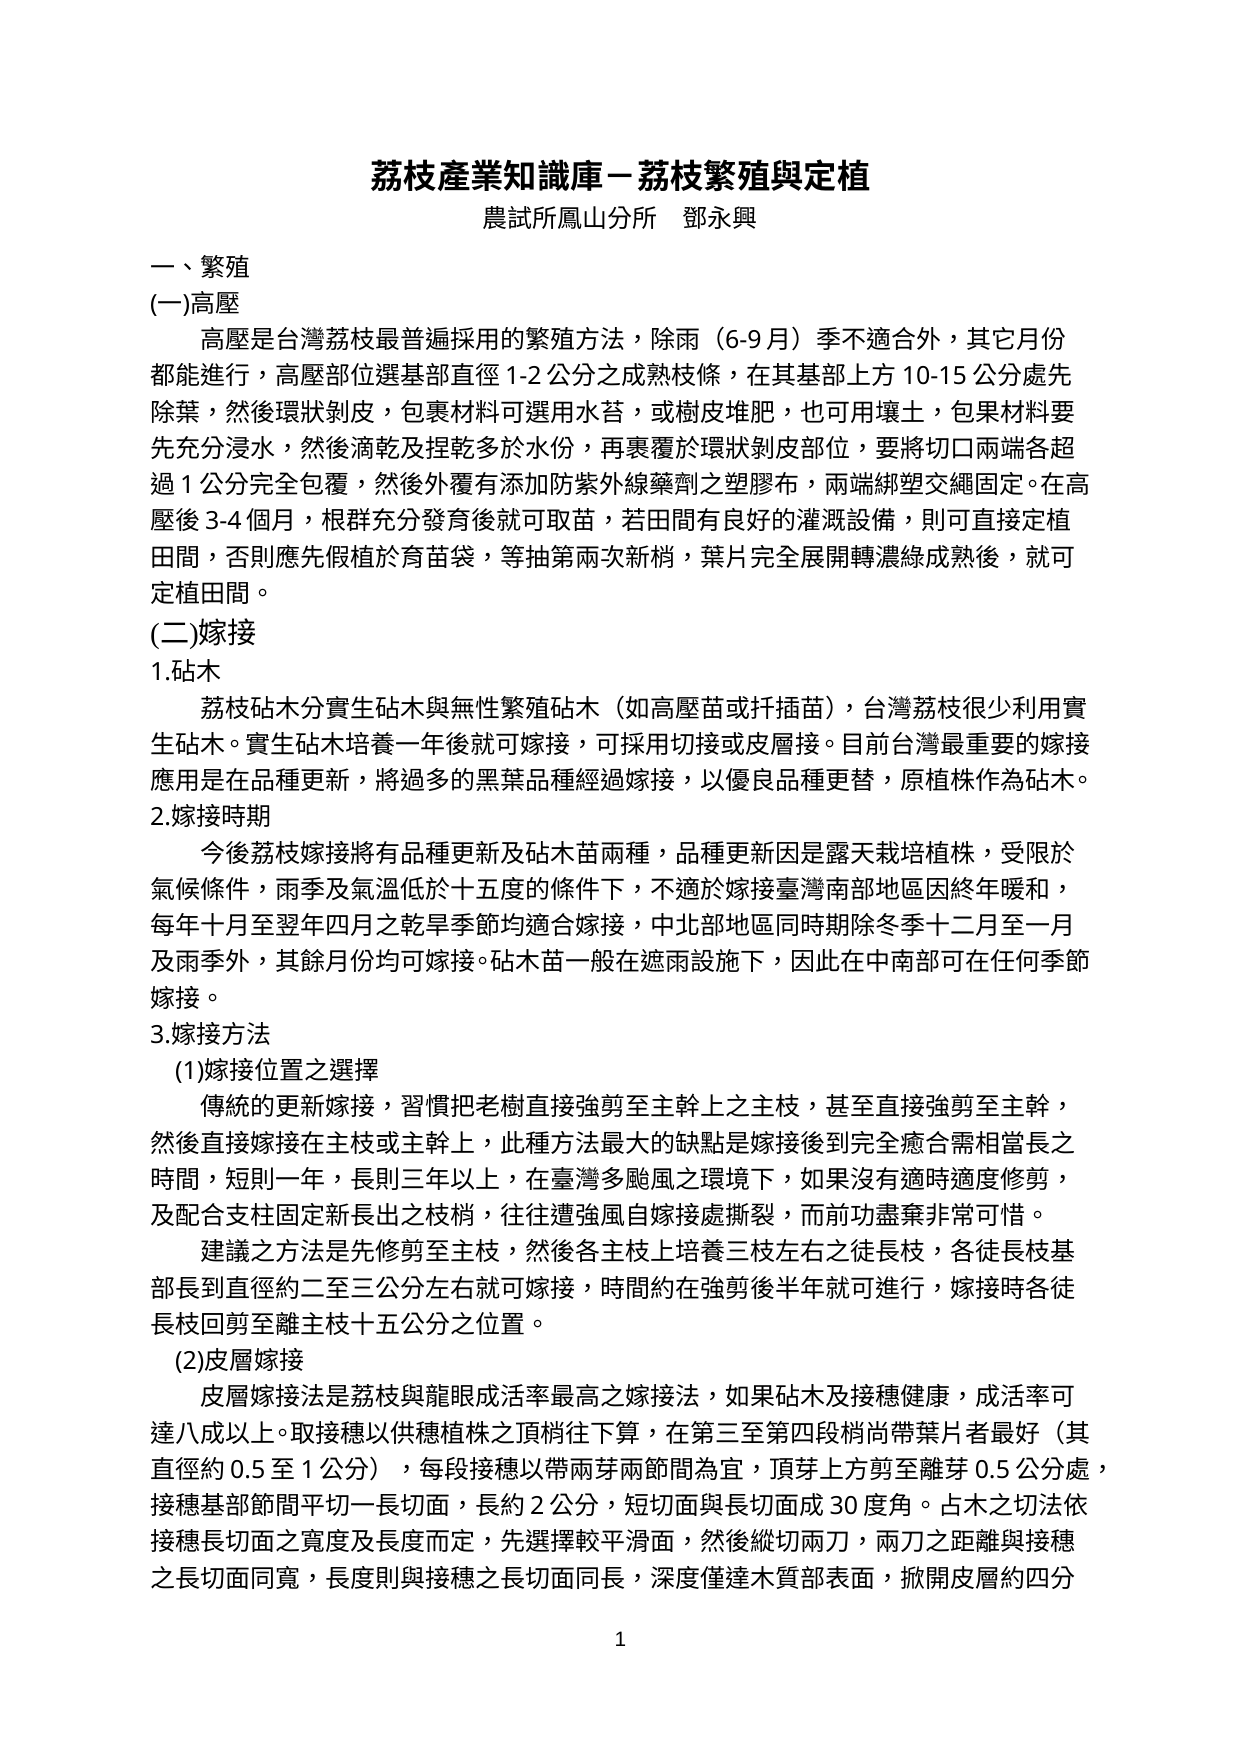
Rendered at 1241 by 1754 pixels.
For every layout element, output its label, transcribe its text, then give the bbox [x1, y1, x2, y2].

text 傳統的更新嫁接，習慣把老樹直接強剪至主幹上之主枝，甚至直接強剪至主幹，然後直接嫁接在主枝或主幹上，此種方法最大的缺點是嫁接後到完全癒合需相當長之時間，短則一年，長則三年以上，在臺灣多颱風之環境下，如果沒有適時適度修剪，及配合支柱固定新長出之枝梢，往往遭強風自嫁接處撕裂，而前功盡棄非常可惜。 [150, 1087, 1090, 1232]
text 皮層嫁接法是荔枝與龍眼成活率最高之嫁接法，如果砧木及接穗健康，成活率可達八成以上。取接穗以供穗植株之頂梢往下算，在第三至第四段梢尚帶葉片者最好（其直徑約0.5至1公分），每段接穗以帶兩芽兩節間為宜，頂芽上方剪至離芽0.5公分處，接穗基部節間平切一長切面，長約2公分，短切面與長切面成30度角。占木之切法依接穗長切面之寬度及長度而定，先選擇較平滑面，然後縱切兩刀，兩刀之距離與接穗之長切面同寬，長度則與接穗之長切面同長，深度僅達木質部表面，掀開皮層約四分之三長，然後將接穗之長切面面向占木置於其中，輕敲接穗頂端，使接穗與占木切面完全吻合，接著以膠帶固定接合處，然後以石臘膜（Parafilm）被覆接穗及至占木頂部接合處，石臘膜可拉成薄膜狀，因此要一邊輕拉一邊纏覆接穗。最後套上紙袋就完成嫁接。 [150, 1377, 1090, 1594]
text 1.砧木 [150, 652, 1090, 688]
text 建議之方法是先修剪至主枝，然後各主枝上培養三枝左右之徒長枝，各徒長枝基部長到直徑約二至三公分左右就可嫁接，時間約在強剪後半年就可進行，嫁接時各徒長枝回剪至離主枝十五公分之位置。 [150, 1232, 1090, 1341]
text (1)嫁接位置之選擇 [175, 1051, 1090, 1087]
text 農試所鳳山分所 鄧永興 [150, 198, 1090, 234]
text 一、繁殖 [150, 247, 1090, 283]
text (2)皮層嫁接 [175, 1341, 1090, 1377]
text 荔枝砧木分實生砧木與無性繁殖砧木（如高壓苗或扦插苗），台灣荔枝很少利用實生砧木。實生砧木培養一年後就可嫁接，可採用切接或皮層接。目前台灣最重要的嫁接應用是在品種更新，將過多的黑葉品種經過嫁接，以優良品種更替，原植株作為砧木。 [150, 688, 1090, 797]
text 荔枝產業知識庫－荔枝繁殖與定植 [150, 150, 1090, 198]
text 2.嫁接時期 [150, 797, 1090, 833]
text (一)高壓 [150, 283, 1090, 319]
text 3.嫁接方法 [150, 1014, 1090, 1051]
text 今後荔枝嫁接將有品種更新及砧木苗兩種，品種更新因是露天栽培植株，受限於氣候條件，雨季及氣溫低於十五度的條件下，不適於嫁接臺灣南部地區因終年暖和，每年十月至翌年四月之乾旱季節均適合嫁接，中北部地區同時期除冬季十二月至一月及雨季外，其餘月份均可嫁接。砧木苗一般在遮雨設施下，因此在中南部可在任何季節嫁接。 [150, 833, 1090, 1014]
text 高壓是台灣荔枝最普遍採用的繁殖方法，除雨（6-9月）季不適合外，其它月份都能進行，高壓部位選基部直徑1-2公分之成熟枝條，在其基部上方10-15公分處先除葉，然後環狀剝皮，包裹材料可選用水苔，或樹皮堆肥，也可用壤土，包果材料要先充分浸水，然後滴乾及捏乾多於水份，再裹覆於環狀剝皮部位，要將切口兩端各超過1公分完全包覆，然後外覆有添加防紫外線藥劑之塑膠布，兩端綁塑交繩固定。在高壓後3-4個月，根群充分發育後就可取苗，若田間有良好的灌溉設備，則可直接定植田間，否則應先假植於育苗袋，等抽第兩次新梢，葉片完全展開轉濃綠成熟後，就可定植田間。 [150, 319, 1090, 609]
text (二)嫁接 [150, 609, 1090, 652]
